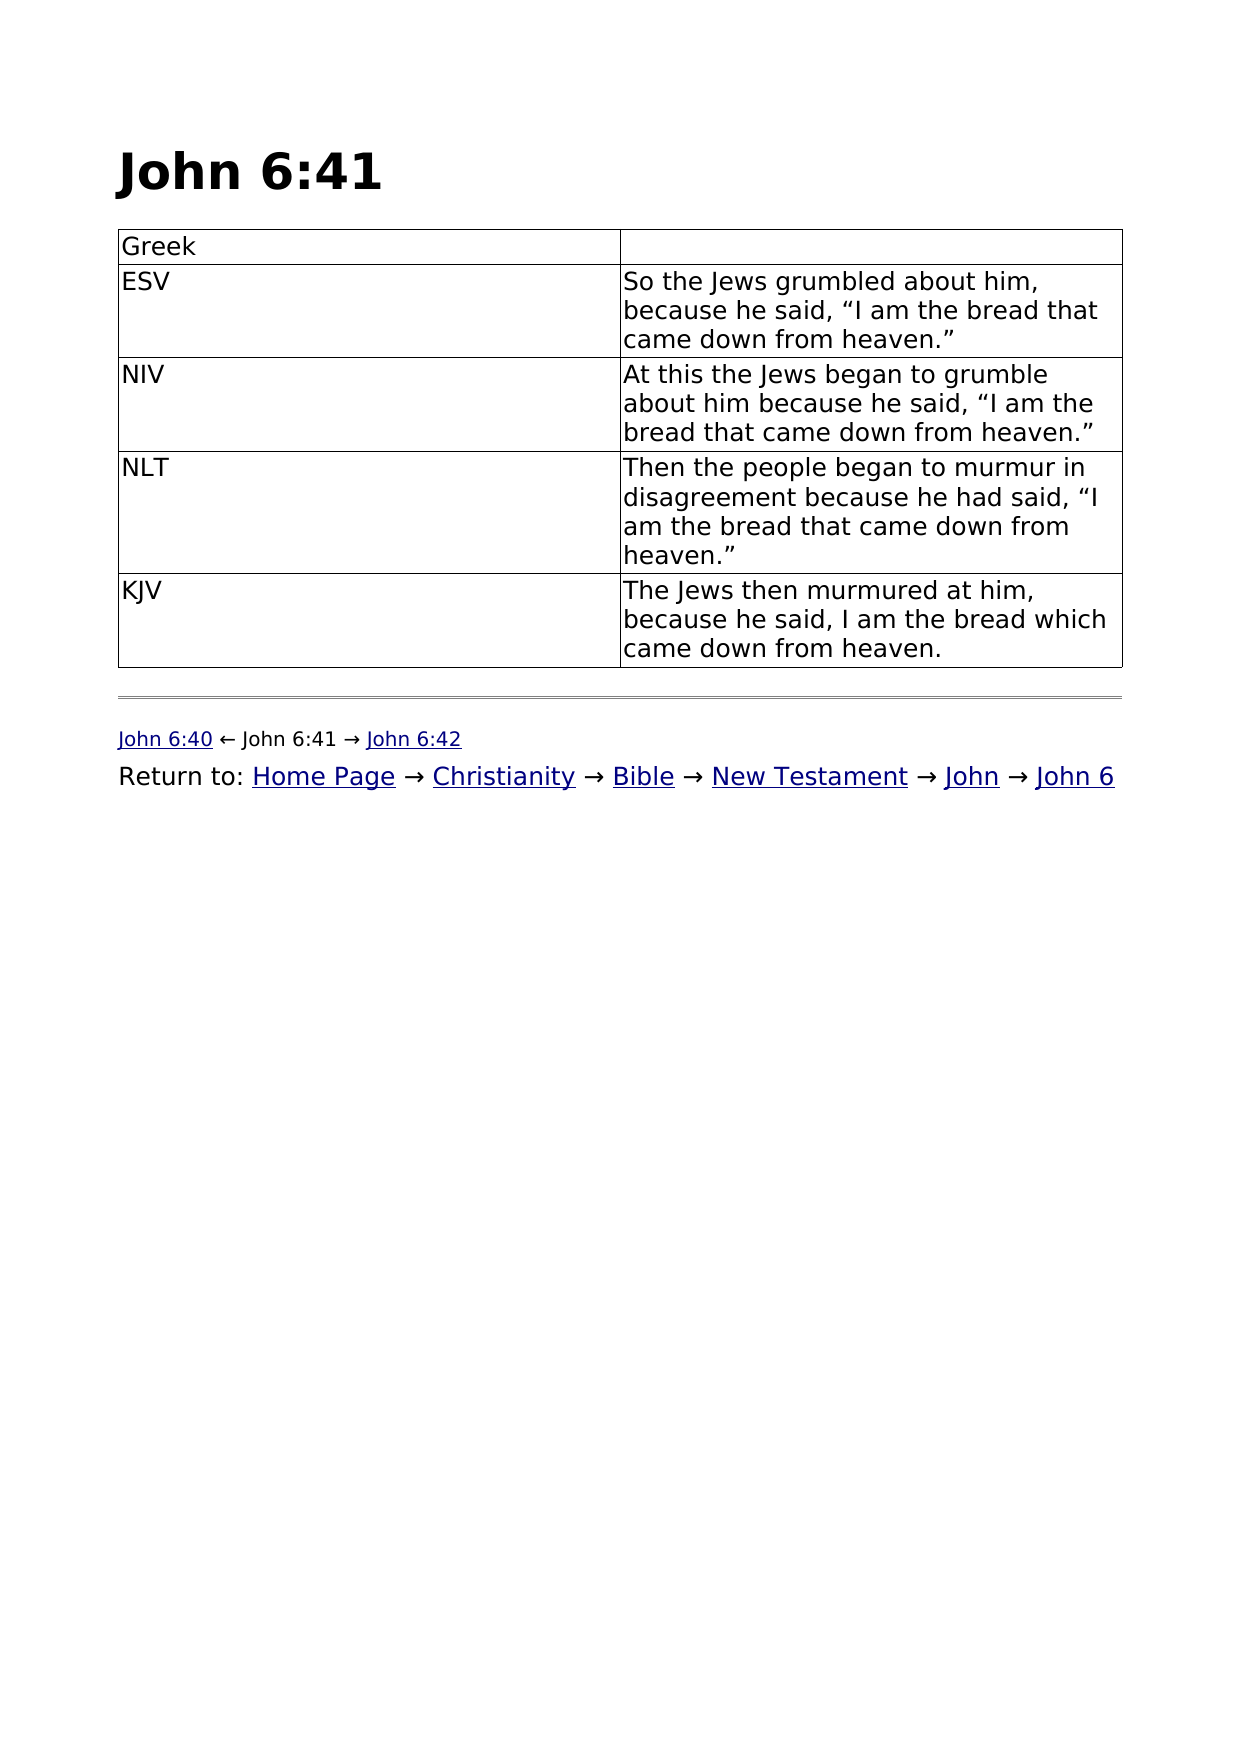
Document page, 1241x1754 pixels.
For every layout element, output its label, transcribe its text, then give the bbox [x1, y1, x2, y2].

table_cell NLT [119, 452, 620, 573]
table_cell The Jews then murmured at him, because he said, I am the bread which came down from heaven. [621, 574, 1122, 667]
text Return to: Home Page → Christianity → Bible → New Testament → John → John 6 [118, 762, 1122, 791]
table_cell Then the people began to murmur in disagreement because he had said, “I am the bread that came down from heaven.” [621, 452, 1122, 573]
table_cell At this the Jews began to grumble about him because he said, “I am the bread that came down from heaven.” [621, 358, 1122, 451]
subtitle John 6:41 [118, 143, 1122, 201]
table_cell NIV [119, 358, 620, 451]
table_cell ESV [119, 265, 620, 357]
text John 6:40 ← John 6:41 → John 6:42 [118, 728, 1122, 762]
table_cell So the Jews grumbled about him, because he said, “I am the bread that came down from heaven.” [621, 265, 1122, 357]
table_header Greek [119, 230, 620, 264]
table_header [621, 230, 1122, 264]
table_cell KJV [119, 574, 620, 667]
